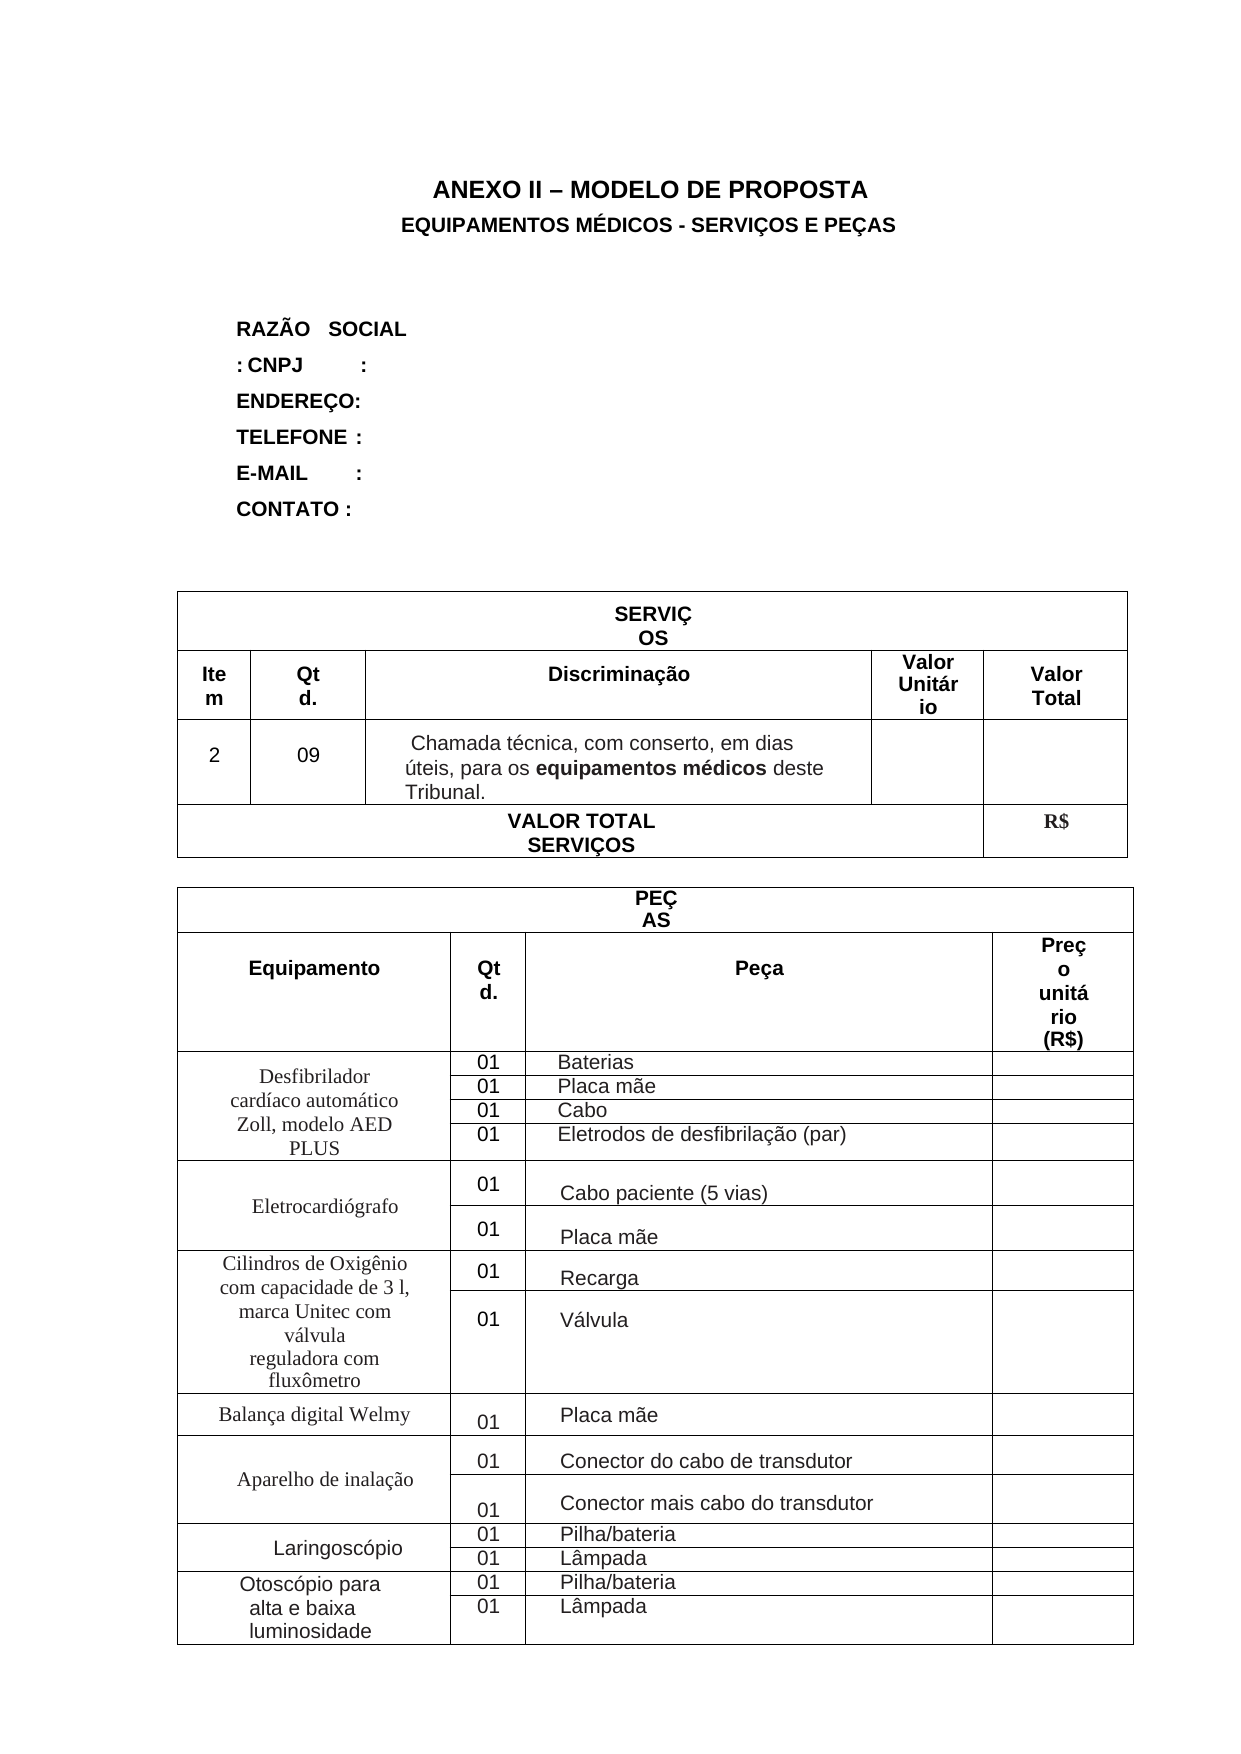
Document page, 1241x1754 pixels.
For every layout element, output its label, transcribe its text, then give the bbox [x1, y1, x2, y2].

table_cell Valor Total [984, 651, 1127, 719]
table_cell VALOR TOTAL SERVIÇOS [178, 805, 983, 857]
table_cell Recarga [526, 1251, 992, 1290]
table_cell Chamada técnica, com conserto, em dias úteis, para os equipamentos médicos deste Tribunal. [366, 720, 871, 804]
table_cell 01 [451, 1100, 525, 1122]
table_cell Item [178, 651, 250, 719]
table_cell Placa mãe [526, 1394, 992, 1435]
table_cell Cabo [526, 1100, 992, 1122]
table_cell Laringoscópio [178, 1524, 450, 1571]
table_cell [993, 1596, 1133, 1644]
table_cell 01 [451, 1596, 525, 1644]
table_cell Válvula [526, 1291, 992, 1392]
table_cell Valor Unitário [872, 651, 983, 719]
table_cell R$ [984, 805, 1127, 857]
table_cell 01 [451, 1206, 525, 1250]
table_cell [984, 720, 1127, 804]
table_cell [993, 1076, 1133, 1098]
table_cell Equipamento [178, 933, 450, 1051]
text ANEXO II – MODELO DE PROPOSTA [219, 176, 1082, 204]
table_cell Conector mais cabo do transdutor [526, 1475, 992, 1523]
table_cell [993, 1161, 1133, 1205]
table_cell Eletrocardiógrafo [178, 1161, 450, 1250]
table_cell 01 [451, 1394, 525, 1435]
table_cell [993, 1206, 1133, 1250]
table_cell Cilindros de Oxigênio com capacidade de 3 l, marca Unitec com válvula reguladora com fluxômetro [178, 1251, 450, 1392]
table_cell [993, 1124, 1133, 1160]
table_cell Qtd. [451, 933, 525, 1051]
table_cell Conector do cabo de transdutor [526, 1436, 992, 1474]
table_cell [993, 1475, 1133, 1523]
table_cell Eletrodos de desfibrilação (par) [526, 1124, 992, 1160]
subtitle EQUIPAMENTOS MÉDICOS - SERVIÇOS E PEÇAS [215, 213, 1082, 237]
table_cell 01 [451, 1524, 525, 1547]
table_cell Cabo paciente (5 vias) [526, 1161, 992, 1205]
table_cell 01 [451, 1076, 525, 1098]
table_cell [993, 1548, 1133, 1571]
table_cell Placa mãe [526, 1076, 992, 1098]
table_cell Pilha/bateria [526, 1572, 992, 1595]
table_cell [993, 1291, 1133, 1392]
table_cell 01 [451, 1251, 525, 1290]
table_cell Pilha/bateria [526, 1524, 992, 1547]
table_cell [872, 720, 983, 804]
table_cell Balança digital Welmy [178, 1394, 450, 1435]
table_header PEÇAS [178, 888, 1133, 932]
table_cell Discriminação [366, 651, 871, 719]
table_cell 2 [178, 720, 250, 804]
table_cell 01 [451, 1161, 525, 1205]
table_cell Lâmpada [526, 1548, 992, 1571]
table_cell [993, 1394, 1133, 1435]
table_cell [993, 1052, 1133, 1074]
table_cell Desfibrilador cardíaco automático Zoll, modelo AED PLUS [178, 1052, 450, 1160]
table_cell Otoscópio para alta e baixa luminosidade [178, 1572, 450, 1644]
table_cell Qtd. [251, 651, 365, 719]
table_cell [993, 1436, 1133, 1474]
table_cell Peça [526, 933, 992, 1051]
table_cell 01 [451, 1548, 525, 1571]
table_cell 01 [451, 1475, 525, 1523]
table_cell 01 [451, 1124, 525, 1160]
table_cell [993, 1100, 1133, 1122]
table_cell Preço unitário (R$) [993, 933, 1133, 1051]
text ENDEREÇO: TELEFONE : E-MAIL : CONTATO : [236, 389, 362, 521]
table_cell 01 [451, 1052, 525, 1074]
table_cell 09 [251, 720, 365, 804]
table_cell Baterias [526, 1052, 992, 1074]
table_cell 01 [451, 1436, 525, 1474]
table_cell [993, 1251, 1133, 1290]
table_cell Lâmpada [526, 1596, 992, 1644]
text RAZÃO SOCIAL : CNPJ : [236, 317, 407, 377]
table_cell [993, 1572, 1133, 1595]
table_cell 01 [451, 1291, 525, 1392]
table_header SERVIÇOS [178, 592, 1127, 649]
table_cell Placa mãe [526, 1206, 992, 1250]
table_cell 01 [451, 1572, 525, 1595]
table_cell Aparelho de inalação [178, 1436, 450, 1523]
table_cell [993, 1524, 1133, 1547]
